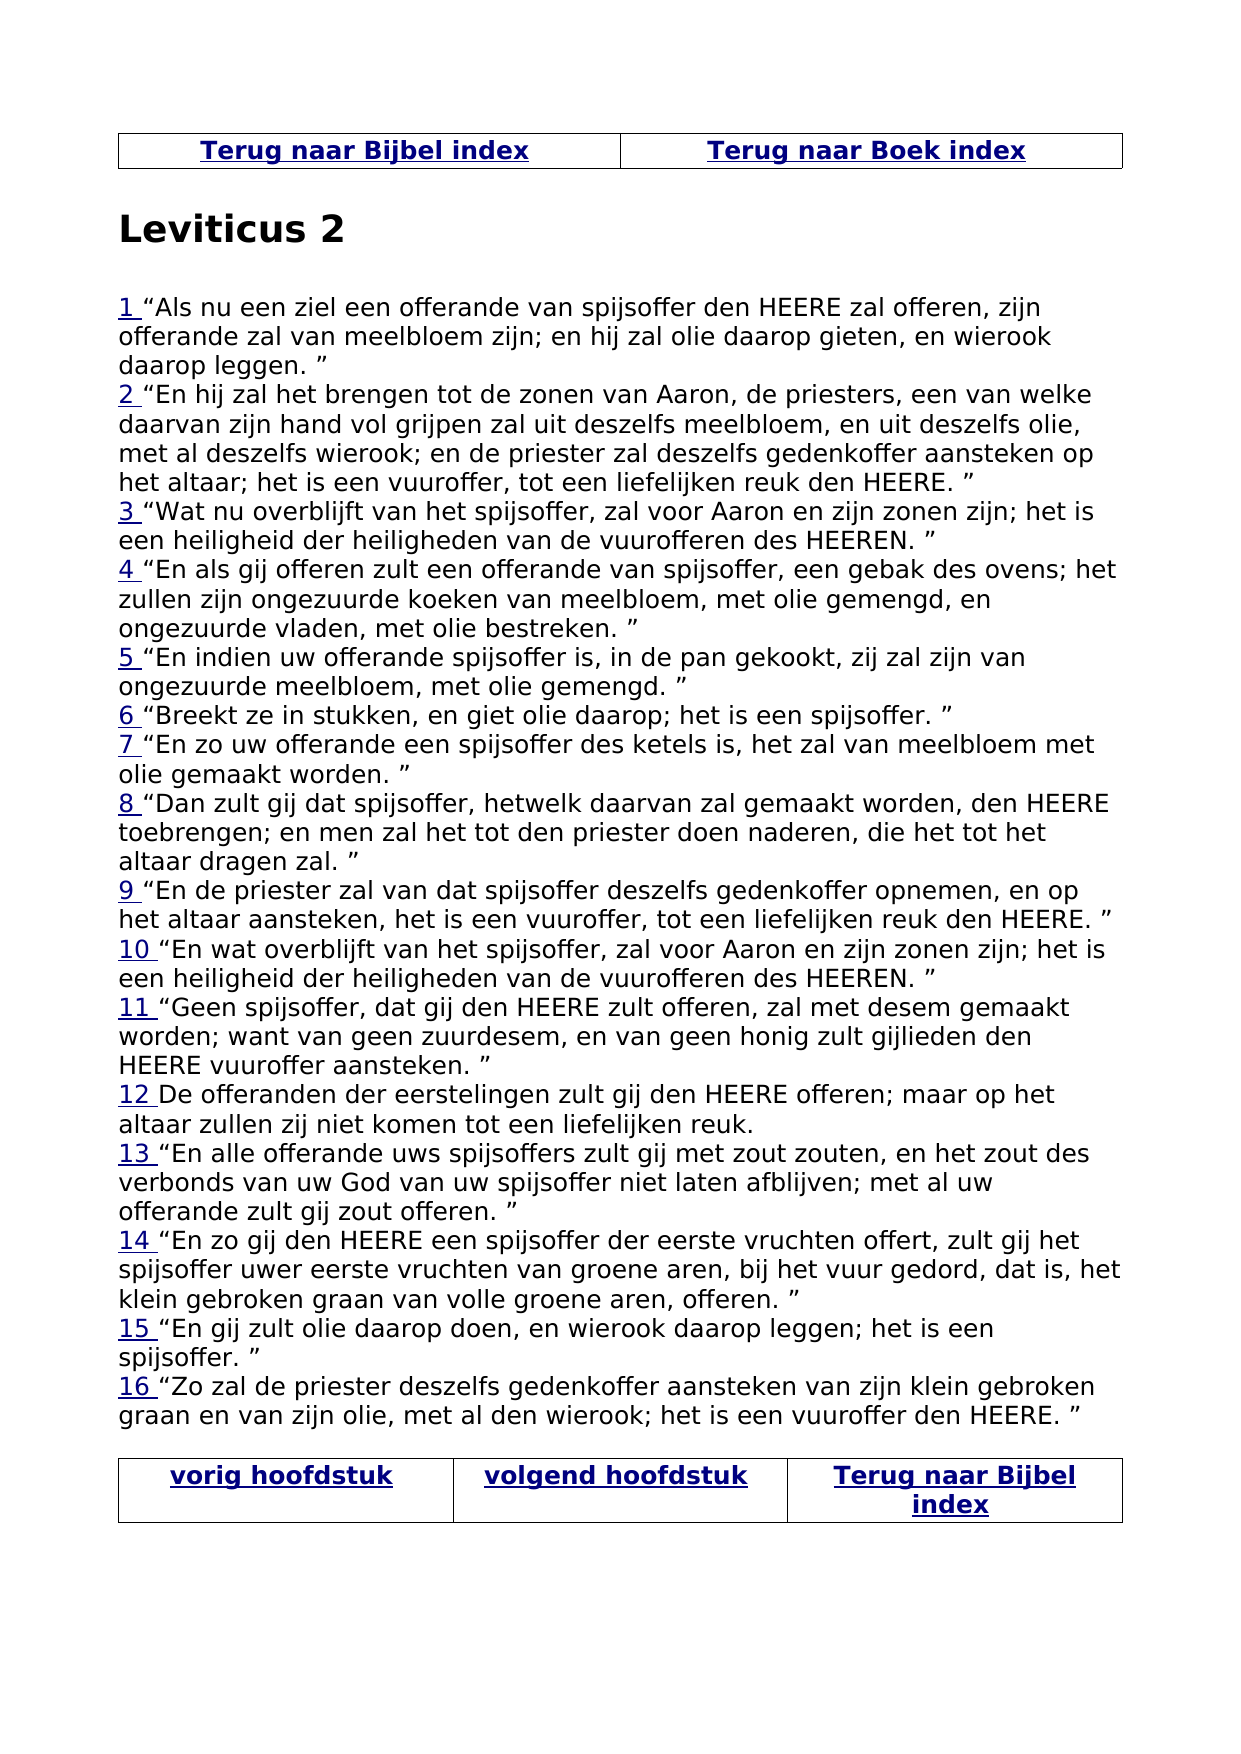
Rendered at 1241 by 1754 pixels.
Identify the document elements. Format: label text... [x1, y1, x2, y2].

table_header volgend hoofdstuk [454, 1459, 787, 1522]
table_header Terug naar Boek index [621, 134, 1122, 168]
subtitle Leviticus 2 [118, 208, 1122, 252]
table_header vorig hoofdstuk [119, 1459, 453, 1522]
table_header Terug naar Bijbel index [788, 1459, 1122, 1522]
table_header Terug naar Bijbel index [119, 134, 620, 168]
text 1 “Als nu een ziel een offerande van spijsoffer den HEERE zal offeren, zijn offerande zal van meelbloem zijn; en hij zal olie daarop gieten, en wierook daarop leggen. ” 2 “En hij zal het brengen tot de zonen van Aaron, de priesters, een van welke daarvan zijn hand vol grijpen zal uit deszelfs meelbloem, en uit deszelfs olie, met al deszelfs wierook; en de priester zal deszelfs gedenkoffer aansteken op het altaar; het is een vuuroffer, tot een liefelijken reuk den HEERE. ” 3 “Wat nu overblijft van het spijsoffer, zal voor Aaron en zijn zonen zijn; het is een heiligheid der heiligheden van de vuurofferen des HEEREN. ” 4 “En als gij offeren zult een offerande van spijsoffer, een gebak des ovens; het zullen zijn ongezuurde koeken van meelbloem, met olie gemengd, en ongezuurde vladen, met olie bestreken. ” 5 “En indien uw offerande spijsoffer is, in de pan gekookt, zij zal zijn van ongezuurde meelbloem, met olie gemengd. ” 6 “Breekt ze in stukken, en giet olie daarop; het is een spijsoffer. ” 7 “En zo uw offerande een spijsoffer des ketels is, het zal van meelbloem met olie gemaakt worden. ” 8 “Dan zult gij dat spijsoffer, hetwelk daarvan zal gemaakt worden, den HEERE toebrengen; en men zal het tot den priester doen naderen, die het tot het altaar dragen zal. ” 9 “En de priester zal van dat spijsoffer deszelfs gedenkoffer opnemen, en op het altaar aansteken, het is een vuuroffer, tot een liefelijken reuk den HEERE. ” 10 “En wat overblijft van het spijsoffer, zal voor Aaron en zijn zonen zijn; het is een heiligheid der heiligheden van de vuurofferen des HEEREN. ” 11 “Geen spijsoffer, dat gij den HEERE zult offeren, zal met desem gemaakt worden; want van geen zuurdesem, en van geen honig zult gijlieden den HEERE vuuroffer aansteken. ” 12 De offeranden der eerstelingen zult gij den HEERE offeren; maar op het altaar zullen zij niet komen tot een liefelijken reuk. 13 “En alle offerande uws spijsoffers zult gij met zout zouten, en het zout des verbonds van uw God van uw spijsoffer niet laten afblijven; met al uw offerande zult gij zout offeren. ” 14 “En zo gij den HEERE een spijsoffer der eerste vruchten offert, zult gij het spijsoffer uwer eerste vruchten van groene aren, bij het vuur gedord, dat is, het klein gebroken graan van volle groene aren, offeren. ” 15 “En gij zult olie daarop doen, en wierook daarop leggen; het is een spijsoffer. ” 16 “Zo zal de priester deszelfs gedenkoffer aansteken van zijn klein gebroken graan en van zijn olie, met al den wierook; het is een vuuroffer den HEERE. ” [118, 264, 1122, 1431]
